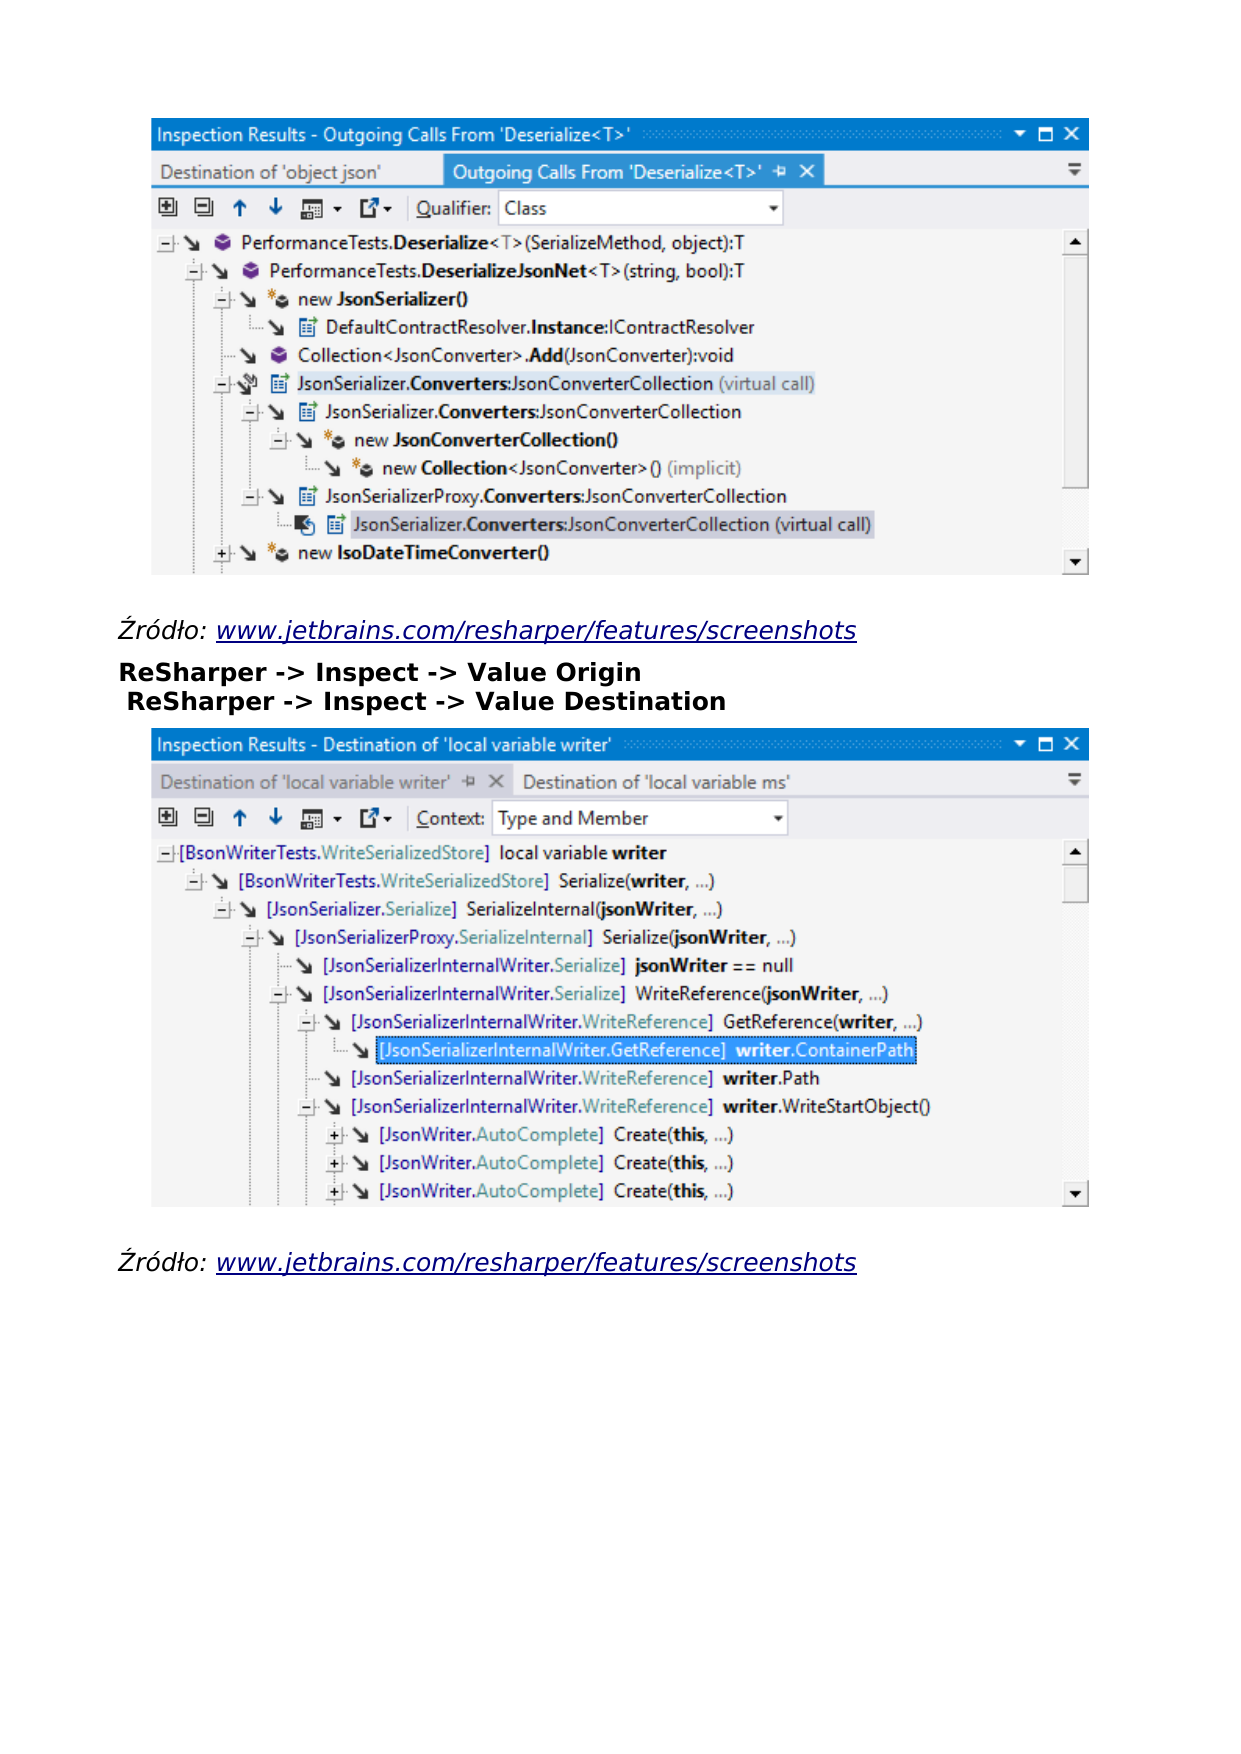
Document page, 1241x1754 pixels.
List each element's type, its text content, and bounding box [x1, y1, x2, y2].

text Źródło: www.jetbrains.com/resharper/features/screenshots [118, 616, 1122, 645]
picture [151, 728, 1089, 1207]
picture [151, 118, 1089, 575]
text Źródło: www.jetbrains.com/resharper/features/screenshots [118, 1248, 1122, 1277]
text ReSharper -> Inspect -> Value Origin ReSharper -> Inspect -> Value Destination [118, 658, 1122, 716]
